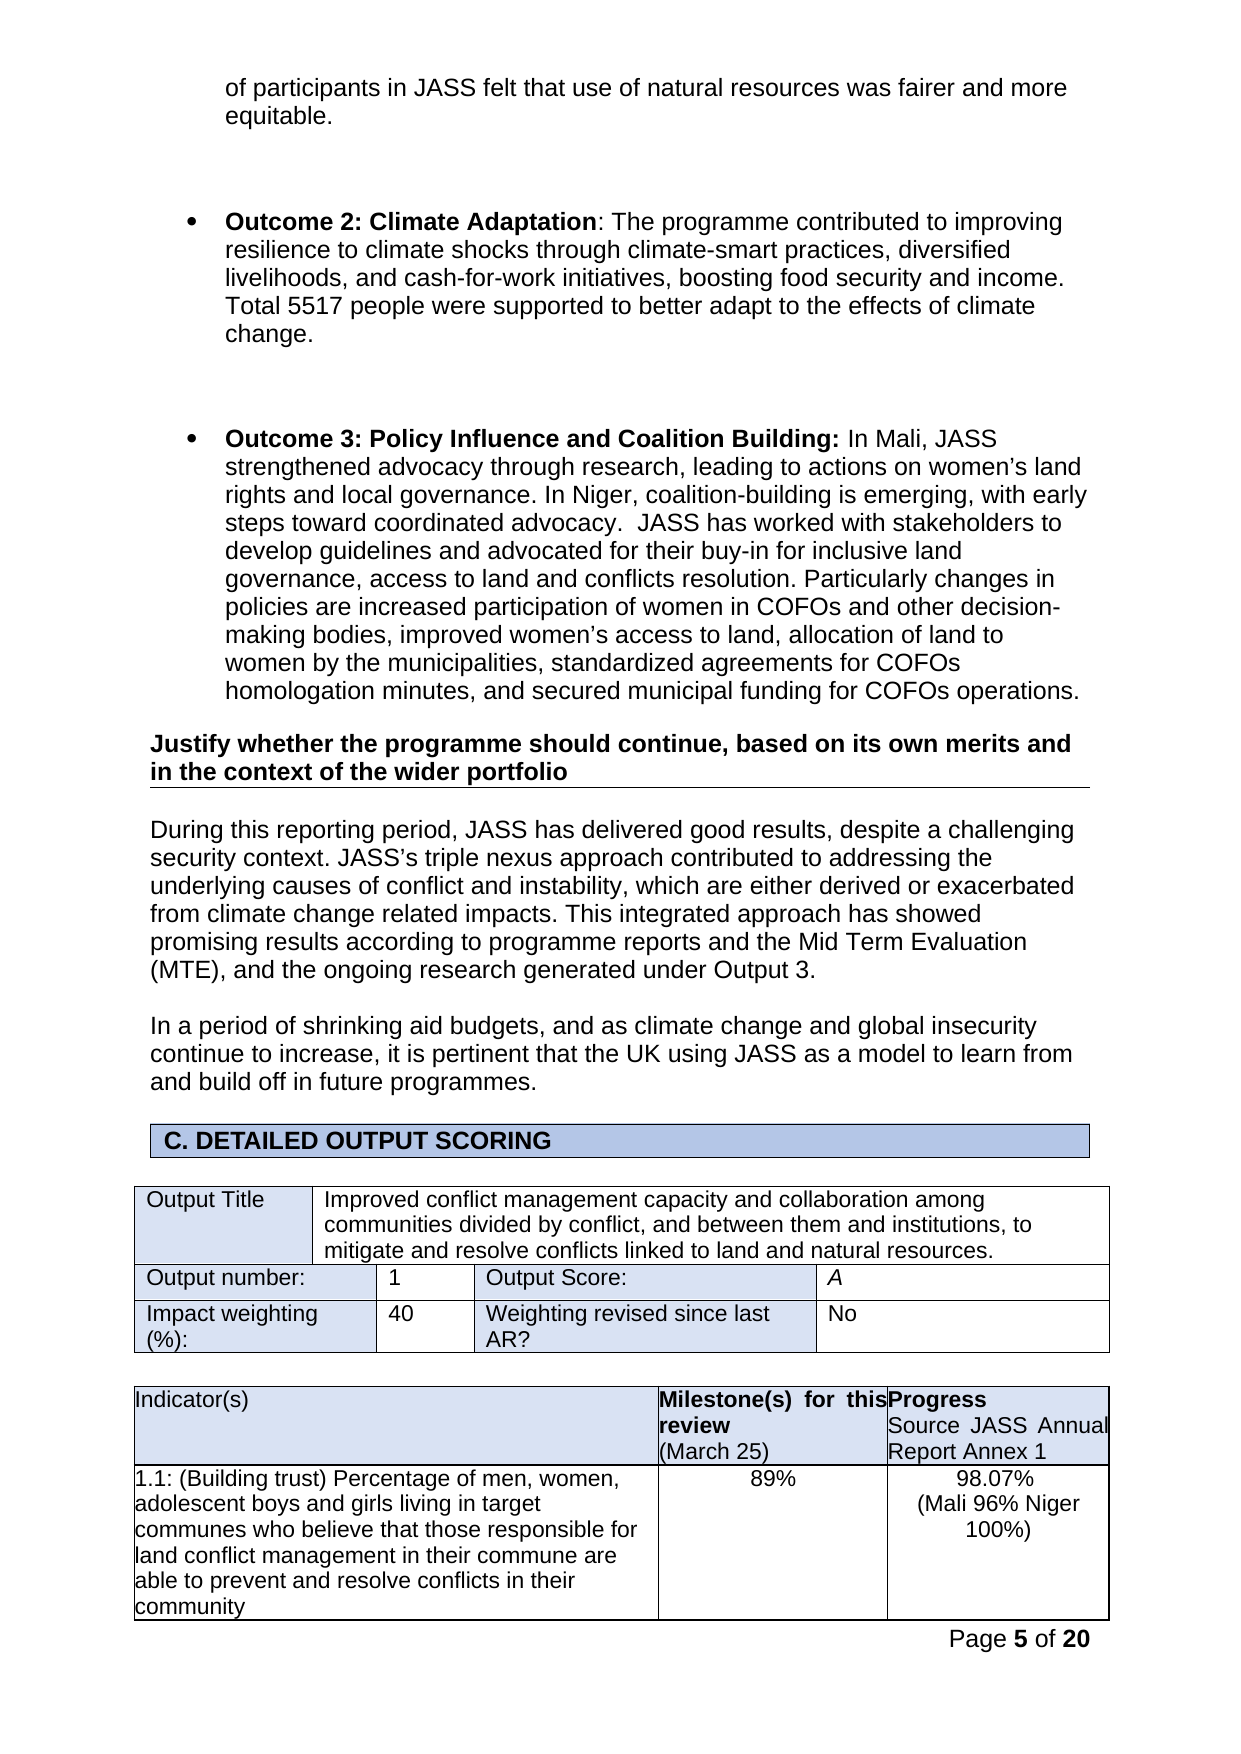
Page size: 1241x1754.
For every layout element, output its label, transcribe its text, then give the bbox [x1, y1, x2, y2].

list Outcome 2: Climate Adaptation: The programme contributed to improving resilience to climate shocks through climate-smart practices, diversified livelihoods, and cash-for-work initiatives, boosting food security and income. Total 5517 people were supported to better adapt to the effects of climate change. [187, 208, 1090, 347]
table_header Improved conflict management capacity and collaboration among communities divided by conflict, and between them and institutions, to mitigate and resolve conflicts linked to land and natural resources. [313, 1187, 1109, 1263]
table_cell Output number: [135, 1265, 376, 1299]
table_cell 40 [377, 1301, 474, 1352]
table_cell Weighting revised since last AR? [475, 1301, 816, 1352]
text During this reporting period, JASS has delivered good results, despite a challenging security context. JASS’s triple nexus approach contributed to addressing the underlying causes of conflict and instability, which are either derived or exacerbated from climate change related impacts. This integrated approach has showed promising results according to programme reports and the Mid Term Evaluation (MTE), and the ongoing research generated under Output 3. [150, 816, 1090, 984]
table_cell Output Score: [475, 1265, 816, 1299]
table_cell A [817, 1265, 1109, 1299]
list Outcome 3: Policy Influence and Coalition Building: In Mali, JASS strengthened advocacy through research, leading to actions on women’s land rights and local governance. In Niger, coalition-building is emerging, with early steps toward coordinated advocacy. JASS has worked with stakeholders to develop guidelines and advocated for their buy-in for inclusive land governance, access to land and conflicts resolution. Particularly changes in policies are increased participation of women in COFOs and other decision-making bodies, improved women’s access to land, allocation of land to women by the municipalities, standardized agreements for COFOs homologation minutes, and secured municipal funding for COFOs operations. [187, 425, 1090, 704]
subtitle C. DETAILED OUTPUT SCORING [151, 1125, 1089, 1157]
table_cell 1 [377, 1265, 474, 1299]
table_header Progress Source JASS Annual Report Annex 1 [888, 1387, 1108, 1464]
text In a period of shrinking aid budgets, and as climate change and global insecurity continue to increase, it is pertinent that the UK using JASS as a model to learn from and build off in future programmes. [150, 1012, 1090, 1096]
list of participants in JASS felt that use of natural resources was fairer and more equitable. [187, 74, 1090, 130]
text Justify whether the programme should continue, based on its own merits and in the context of the wider portfolio [150, 729, 1090, 787]
table_cell Impact weighting (%): [135, 1301, 376, 1352]
table_cell 1.1: (Building trust) Percentage of men, women, adolescent boys and girls living in target communes who believe that those responsible for land conflict management in their commune are able to prevent and resolve conflicts in their community [135, 1466, 658, 1619]
table_cell 89% [659, 1466, 887, 1619]
table_header Indicator(s) [135, 1387, 658, 1464]
table_cell No [817, 1301, 1109, 1352]
table_cell 98.07% (Mali 96% Niger 100%) [888, 1466, 1108, 1619]
table_header Milestone(s) for this review (March 25) [659, 1387, 887, 1464]
table_header Output Title [135, 1187, 312, 1263]
